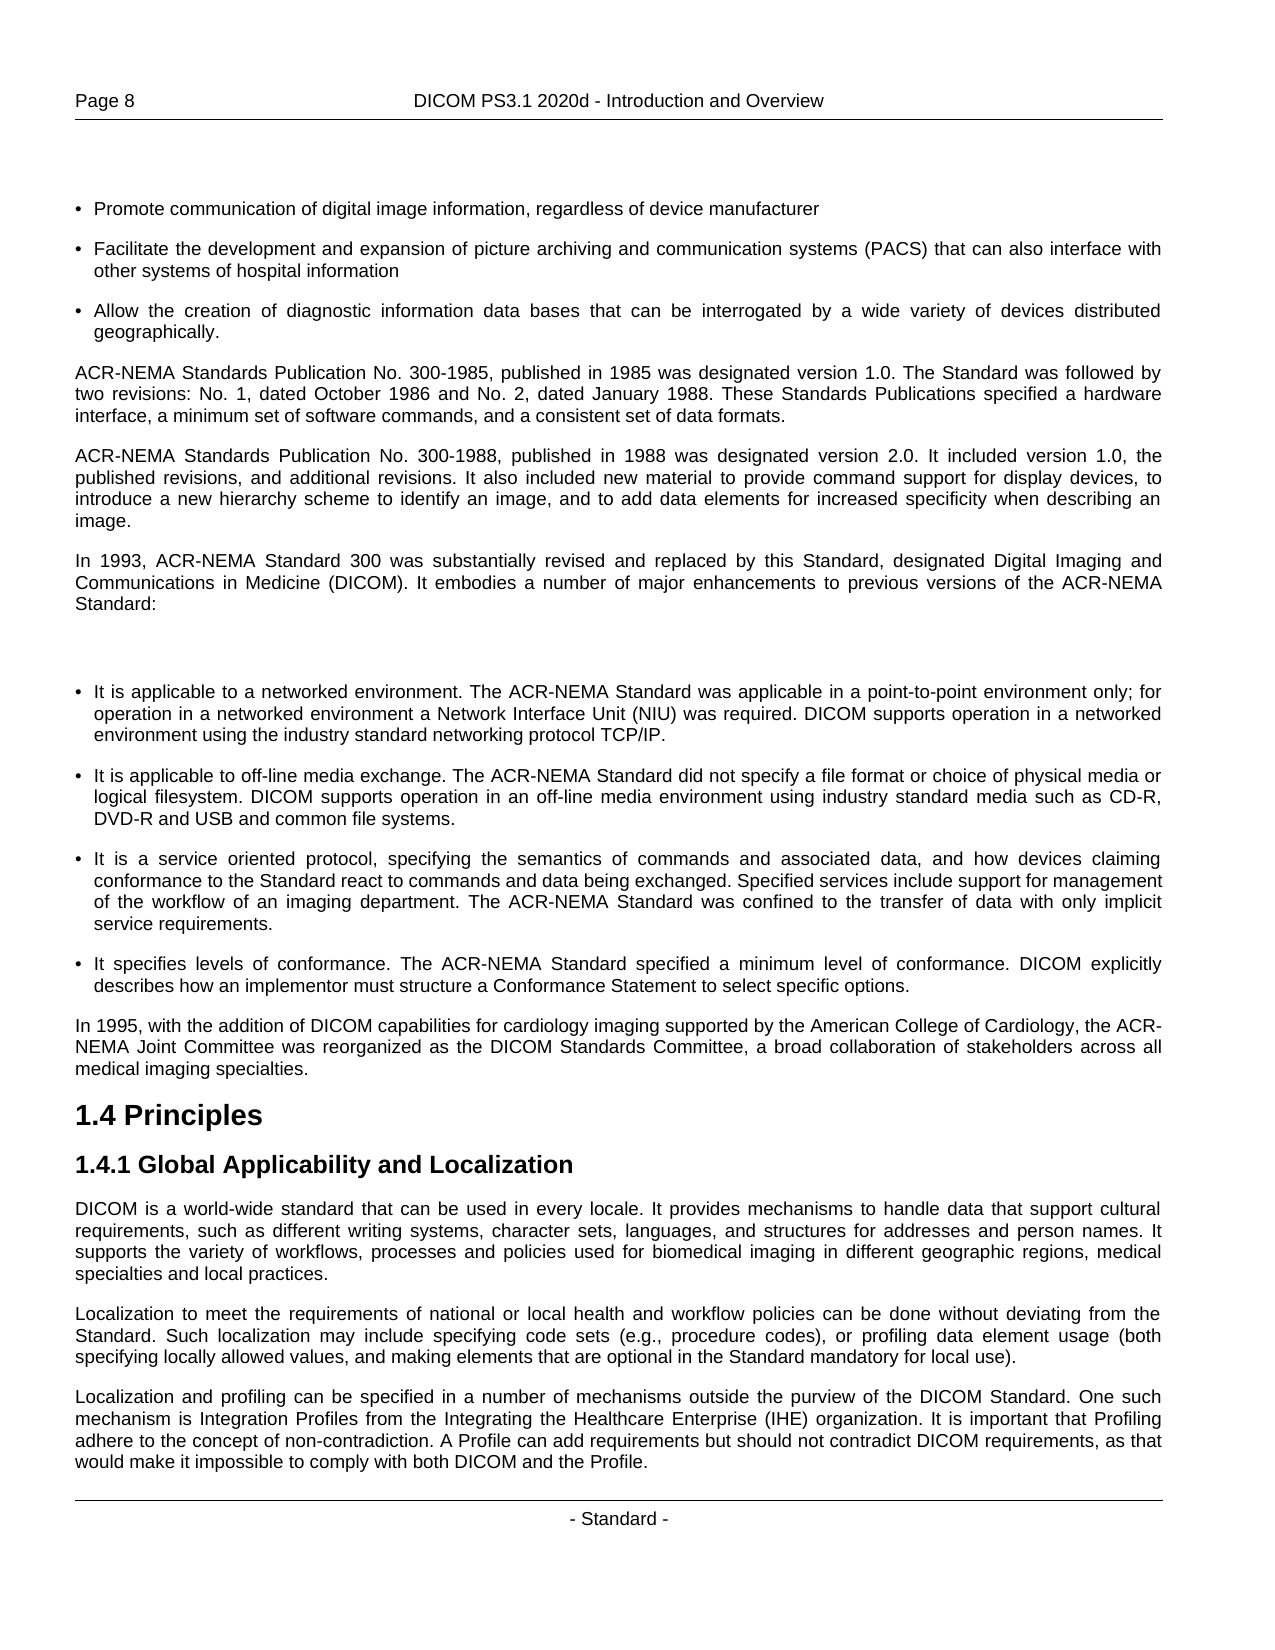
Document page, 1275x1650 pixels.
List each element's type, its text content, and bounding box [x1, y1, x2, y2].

text In 1993, ACR-NEMA Standard 300 was substantially revised and replaced by this Standard, designated Digital Imaging and Communications in Medicine (DICOM). It embodies a number of major enhancements to previous versions of the ACR-NEMA Standard: [75, 550, 1162, 615]
text • It is a service oriented protocol, specifying the semantics of commands and associated data, and how devices claiming conformance to the Standard react to commands and data being exchanged. Specified services include support for management of the workflow of an imaging department. The ACR-NEMA Standard was confined to the transfer of data with only implicit service requirements. [75, 848, 1162, 934]
text • It specifies levels of conformance. The ACR-NEMA Standard specified a minimum level of conformance. DICOM explicitly describes how an implementor must structure a Conformance Statement to select specific options. [75, 953, 1162, 996]
text Localization to meet the requirements of national or local health and workflow policies can be done without deviating from the Standard. Such localization may include specifying code sets (e.g., procedure codes), or profiling data element usage (both specifying locally allowed values, and making elements that are optional in the Standard mandatory for local use). [75, 1303, 1162, 1368]
text • It is applicable to a networked environment. The ACR-NEMA Standard was applicable in a point-to-point environment only; for operation in a networked environment a Network Interface Unit (NIU) was required. DICOM supports operation in a networked environment using the industry standard networking protocol TCP/IP. [75, 681, 1162, 746]
text DICOM is a world-wide standard that can be used in every locale. It provides mechanisms to handle data that support cultural requirements, such as different writing systems, character sets, languages, and structures for addresses and person names. It supports the variety of workflows, processes and policies used for biomedical imaging in different geographic regions, medical specialties and local practices. [75, 1198, 1162, 1284]
text 1.4.1 Global Applicability and Localization [75, 1150, 1162, 1179]
text • It is applicable to off-line media exchange. The ACR-NEMA Standard did not specify a file format or choice of physical media or logical filesystem. DICOM supports operation in an off-line media environment using industry standard media such as CD-R, DVD-R and USB and common file systems. [75, 764, 1162, 829]
text • Facilitate the development and expansion of picture archiving and communication systems (PACS) that can also interface with other systems of hospital information [75, 238, 1162, 281]
text • Allow the creation of diagnostic information data bases that can be interrogated by a wide variety of devices distributed geographically. [75, 300, 1162, 343]
text ACR-NEMA Standards Publication No. 300-1985, published in 1985 was designated version 1.0. The Standard was followed by two revisions: No. 1, dated October 1986 and No. 2, dated January 1988. These Standards Publications specified a hardware interface, a minimum set of software commands, and a consistent set of data formats. [75, 362, 1162, 426]
text • Promote communication of digital image information, regardless of device manufacturer [75, 197, 1162, 219]
text Localization and profiling can be specified in a number of mechanisms outside the purview of the DICOM Standard. One such mechanism is Integration Profiles from the Integrating the Healthcare Enterprise (IHE) organization. It is important that Profiling adhere to the concept of non-contradiction. A Profile can add requirements but should not contradict DICOM requirements, as that would make it impossible to comply with both DICOM and the Profile. [75, 1386, 1162, 1473]
text 1.4 Principles [75, 1098, 1162, 1132]
text ACR-NEMA Standards Publication No. 300-1988, published in 1988 was designated version 2.0. It included version 1.0, the published revisions, and additional revisions. It also included new material to provide command support for display devices, to introduce a new hierarchy scheme to identify an image, and to add data elements for increased specificity when describing an image. [75, 445, 1162, 531]
text In 1995, with the addition of DICOM capabilities for cardiology imaging supported by the American College of Cardiology, the ACR-NEMA Joint Committee was reorganized as the DICOM Standards Committee, a broad collaboration of stakeholders across all medical imaging specialties. [75, 1015, 1162, 1079]
